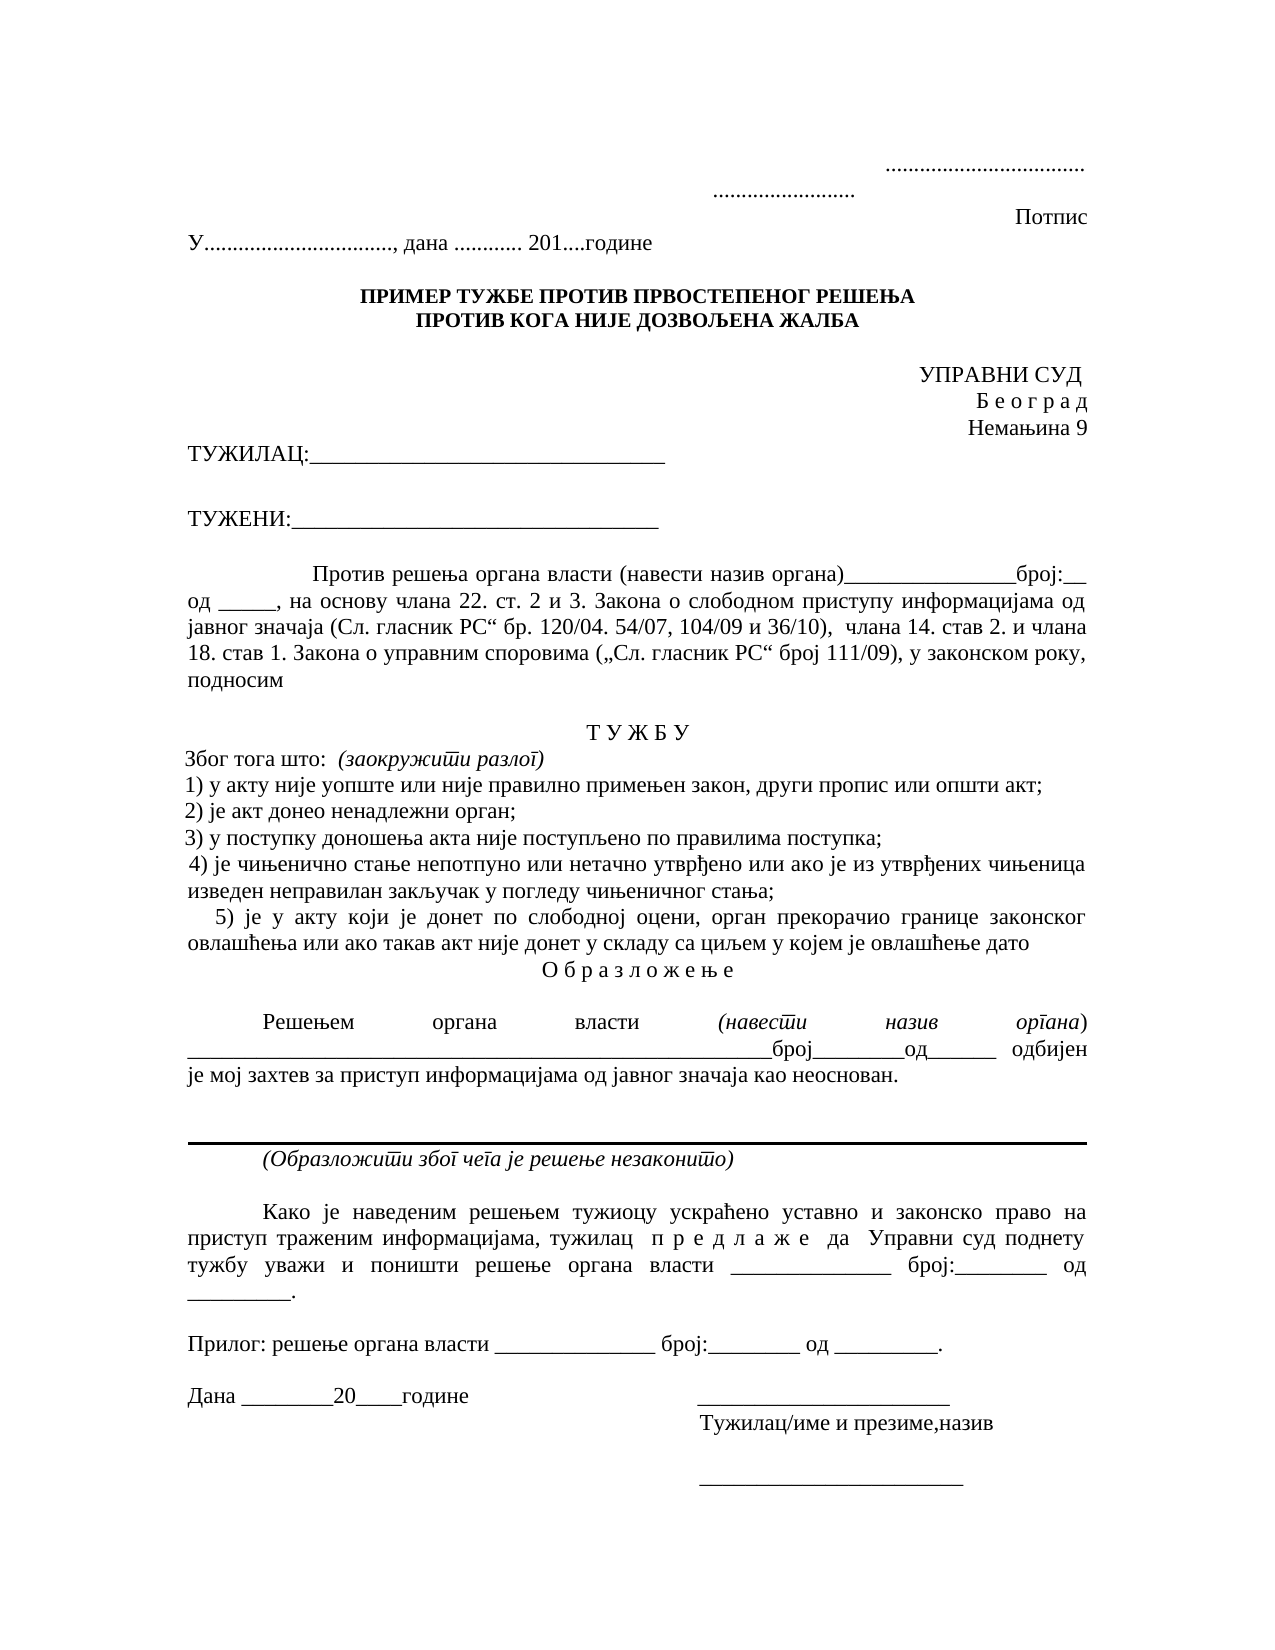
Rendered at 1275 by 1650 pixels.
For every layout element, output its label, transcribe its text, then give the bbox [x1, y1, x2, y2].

text О б р а з л о ж е њ е [187, 956, 1087, 982]
text Немањина 9 [225, 414, 1087, 440]
text 1) у акту није уопште или није правилно примењен закон, други пропис или општи акт; [150, 771, 1087, 798]
text Потпис [712, 203, 1087, 229]
text Тужилац/име и презиме,назив [225, 1409, 1087, 1435]
text 4) је чињенично стање непотпуно или нетачно утврђено или ако је из утврђених чињеница изведен неправилан закључак у погледу чињеничног стања; [150, 850, 1087, 903]
text ПРИМЕР ТУЖБЕ ПРОТИВ ПРВОСТЕПЕНОГ РЕШЕЊА [187, 284, 1087, 308]
text Прилог: решење органа власти ______________ број:________ од _________. [187, 1330, 1087, 1356]
text Б е о г р а д [187, 387, 1087, 414]
text Т У Ж Б У [187, 718, 1087, 745]
text Како је наведеним решењем тужиоцу ускраћено уставно и законско право на приступ траженим информацијама, тужилац п р е д л а ж е да Управни суд поднету тужбу уважи и поништи решење органа власти ______________ број:________ од _________. [187, 1198, 1087, 1303]
text _______________________ [225, 1462, 1087, 1488]
text Дана ________20____године ______________________ [187, 1383, 1087, 1409]
text У................................., дана ............ 201....године [187, 229, 1087, 255]
text ТУЖИЛАЦ:_______________________________ [187, 440, 1087, 466]
text 3) у поступку доношења акта није поступљено по правилима поступка; [150, 824, 1087, 850]
text УПРАВНИ СУД [187, 361, 1087, 387]
text ............................................................ [187, 150, 1087, 203]
text ТУЖЕНИ:________________________________ [187, 505, 1087, 532]
text ПРОТИВ КОГА НИЈЕ ДОЗВОЉЕНА ЖАЛБА [187, 308, 1087, 332]
text (Образложити због чега је решење незаконито) [187, 1145, 1087, 1172]
text Против решења органа власти (навести назив органа)_______________број:__ од _____, на основу члана 22. ст. 2 и 3. Закона о слободном приступу информацијама од јавног значаја (Сл. гласник РС“ бр. 120/04. 54/07, 104/09 и 36/10), члана 14. став 2. и члана 18. став 1. Закона о управним споровима („Сл. гласник РС“ број 111/09), у законском року, подносим [187, 560, 1087, 692]
text 5) је у акту који је донет по слободној оцени, орган прекорачио границе законског овлашћења или ако такав акт није донет у складу са циљем у којем је овлашћење дато [150, 903, 1087, 956]
text Решењем органа власти (навести назив органа) ___________________________________________________број________од______ одбијен је мој захтев за приступ информацијама од јавног значаја као неоснован. [187, 1008, 1087, 1087]
text 2) је акт донео ненадлежни орган; [150, 798, 1087, 824]
text Због тога што: (заокружити разлог) [150, 745, 1087, 771]
